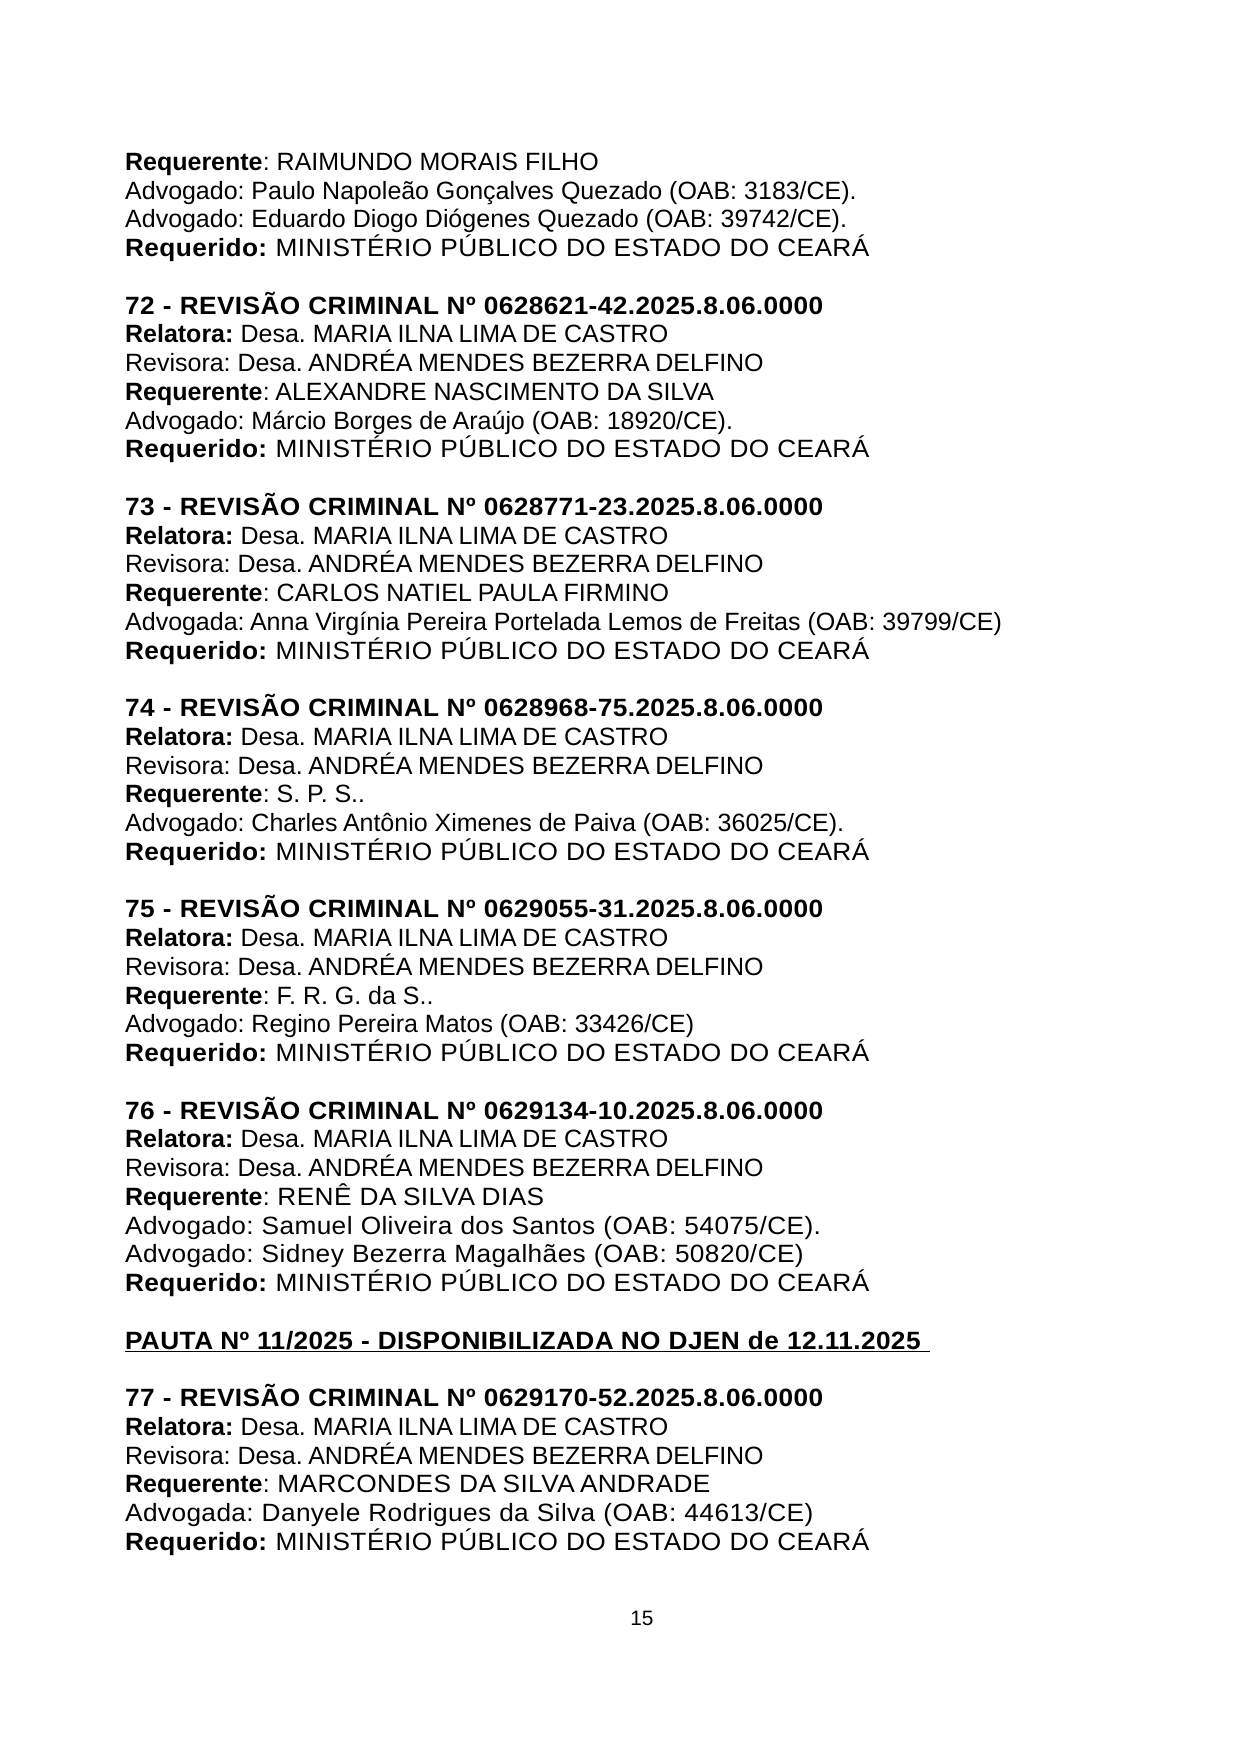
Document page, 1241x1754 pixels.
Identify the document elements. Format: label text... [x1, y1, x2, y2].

text Requerente: S. P. S.. [125, 779, 1158, 808]
text Advogada: Anna Virgínia Pereira Portelada Lemos de Freitas (OAB: 39799/CE) [125, 607, 1158, 636]
text Requerente: ALEXANDRE NASCIMENTO DA SILVA [125, 377, 1158, 406]
text 72 - REVISÃO CRIMINAL Nº 0628621-42.2025.8.06.0000 [125, 291, 1158, 319]
text Requerente: F. R. G. da S.. [125, 981, 1158, 1009]
text 73 - REVISÃO CRIMINAL Nº 0628771-23.2025.8.06.0000 [125, 492, 1158, 521]
text Advogado: Sidney Bezerra Magalhães (OAB: 50820/CE) [125, 1239, 1158, 1268]
text Revisora: Desa. ANDRÉA MENDES BEZERRA DELFINO [125, 751, 1158, 779]
text Advogado: Charles Antônio Ximenes de Paiva (OAB: 36025/CE). [125, 808, 1158, 837]
text Requerido: MINISTÉRIO PÚBLICO DO ESTADO DO CEARÁ [125, 1527, 1158, 1556]
text 75 - REVISÃO CRIMINAL Nº 0629055-31.2025.8.06.0000 [125, 894, 1158, 923]
text Advogado: Eduardo Diogo Diógenes Quezado (OAB: 39742/CE). [125, 204, 1158, 233]
text PAUTA Nº 11/2025 - DISPONIBILIZADA NO DJEN de 12.11.2025 [125, 1326, 1158, 1354]
text Requerido: MINISTÉRIO PÚBLICO DO ESTADO DO CEARÁ [125, 837, 1158, 866]
text Revisora: Desa. ANDRÉA MENDES BEZERRA DELFINO [125, 348, 1158, 377]
text Advogado: Márcio Borges de Araújo (OAB: 18920/CE). [125, 406, 1158, 434]
text Requerido: MINISTÉRIO PÚBLICO DO ESTADO DO CEARÁ [125, 233, 1158, 262]
text Revisora: Desa. ANDRÉA MENDES BEZERRA DELFINO [125, 1153, 1158, 1182]
text Requerido: MINISTÉRIO PÚBLICO DO ESTADO DO CEARÁ [125, 1268, 1158, 1297]
text Revisora: Desa. ANDRÉA MENDES BEZERRA DELFINO [125, 952, 1158, 981]
text 77 - REVISÃO CRIMINAL Nº 0629170-52.2025.8.06.0000 [125, 1383, 1158, 1412]
text Revisora: Desa. ANDRÉA MENDES BEZERRA DELFINO [125, 549, 1158, 578]
text Relatora: Desa. MARIA ILNA LIMA DE CASTRO [125, 1124, 1158, 1153]
text Requerente: RENÊ DA SILVA DIAS [125, 1182, 1158, 1211]
text Requerente: CARLOS NATIEL PAULA FIRMINO [125, 578, 1158, 607]
text Advogado: Paulo Napoleão Gonçalves Quezado (OAB: 3183/CE). [125, 176, 1158, 204]
text Requerido: MINISTÉRIO PÚBLICO DO ESTADO DO CEARÁ [125, 636, 1158, 664]
text Requerido: MINISTÉRIO PÚBLICO DO ESTADO DO CEARÁ [125, 434, 1158, 463]
text Relatora: Desa. MARIA ILNA LIMA DE CASTRO [125, 1412, 1158, 1441]
text Relatora: Desa. MARIA ILNA LIMA DE CASTRO [125, 521, 1158, 549]
text Advogado: Samuel Oliveira dos Santos (OAB: 54075/CE). [125, 1211, 1158, 1239]
text Requerente: MARCONDES DA SILVA ANDRADE [125, 1469, 1158, 1498]
text Advogado: Regino Pereira Matos (OAB: 33426/CE) [125, 1009, 1158, 1038]
text Revisora: Desa. ANDRÉA MENDES BEZERRA DELFINO [125, 1441, 1158, 1469]
text Relatora: Desa. MARIA ILNA LIMA DE CASTRO [125, 319, 1158, 348]
text Requerido: MINISTÉRIO PÚBLICO DO ESTADO DO CEARÁ [125, 1038, 1158, 1067]
text Requerente: RAIMUNDO MORAIS FILHO [125, 147, 1158, 176]
text 74 - REVISÃO CRIMINAL Nº 0628968-75.2025.8.06.0000 [125, 693, 1158, 722]
text 76 - REVISÃO CRIMINAL Nº 0629134-10.2025.8.06.0000 [125, 1096, 1158, 1124]
text Relatora: Desa. MARIA ILNA LIMA DE CASTRO [125, 722, 1158, 751]
text Relatora: Desa. MARIA ILNA LIMA DE CASTRO [125, 923, 1158, 952]
text Advogada: Danyele Rodrigues da Silva (OAB: 44613/CE) [125, 1498, 1158, 1527]
